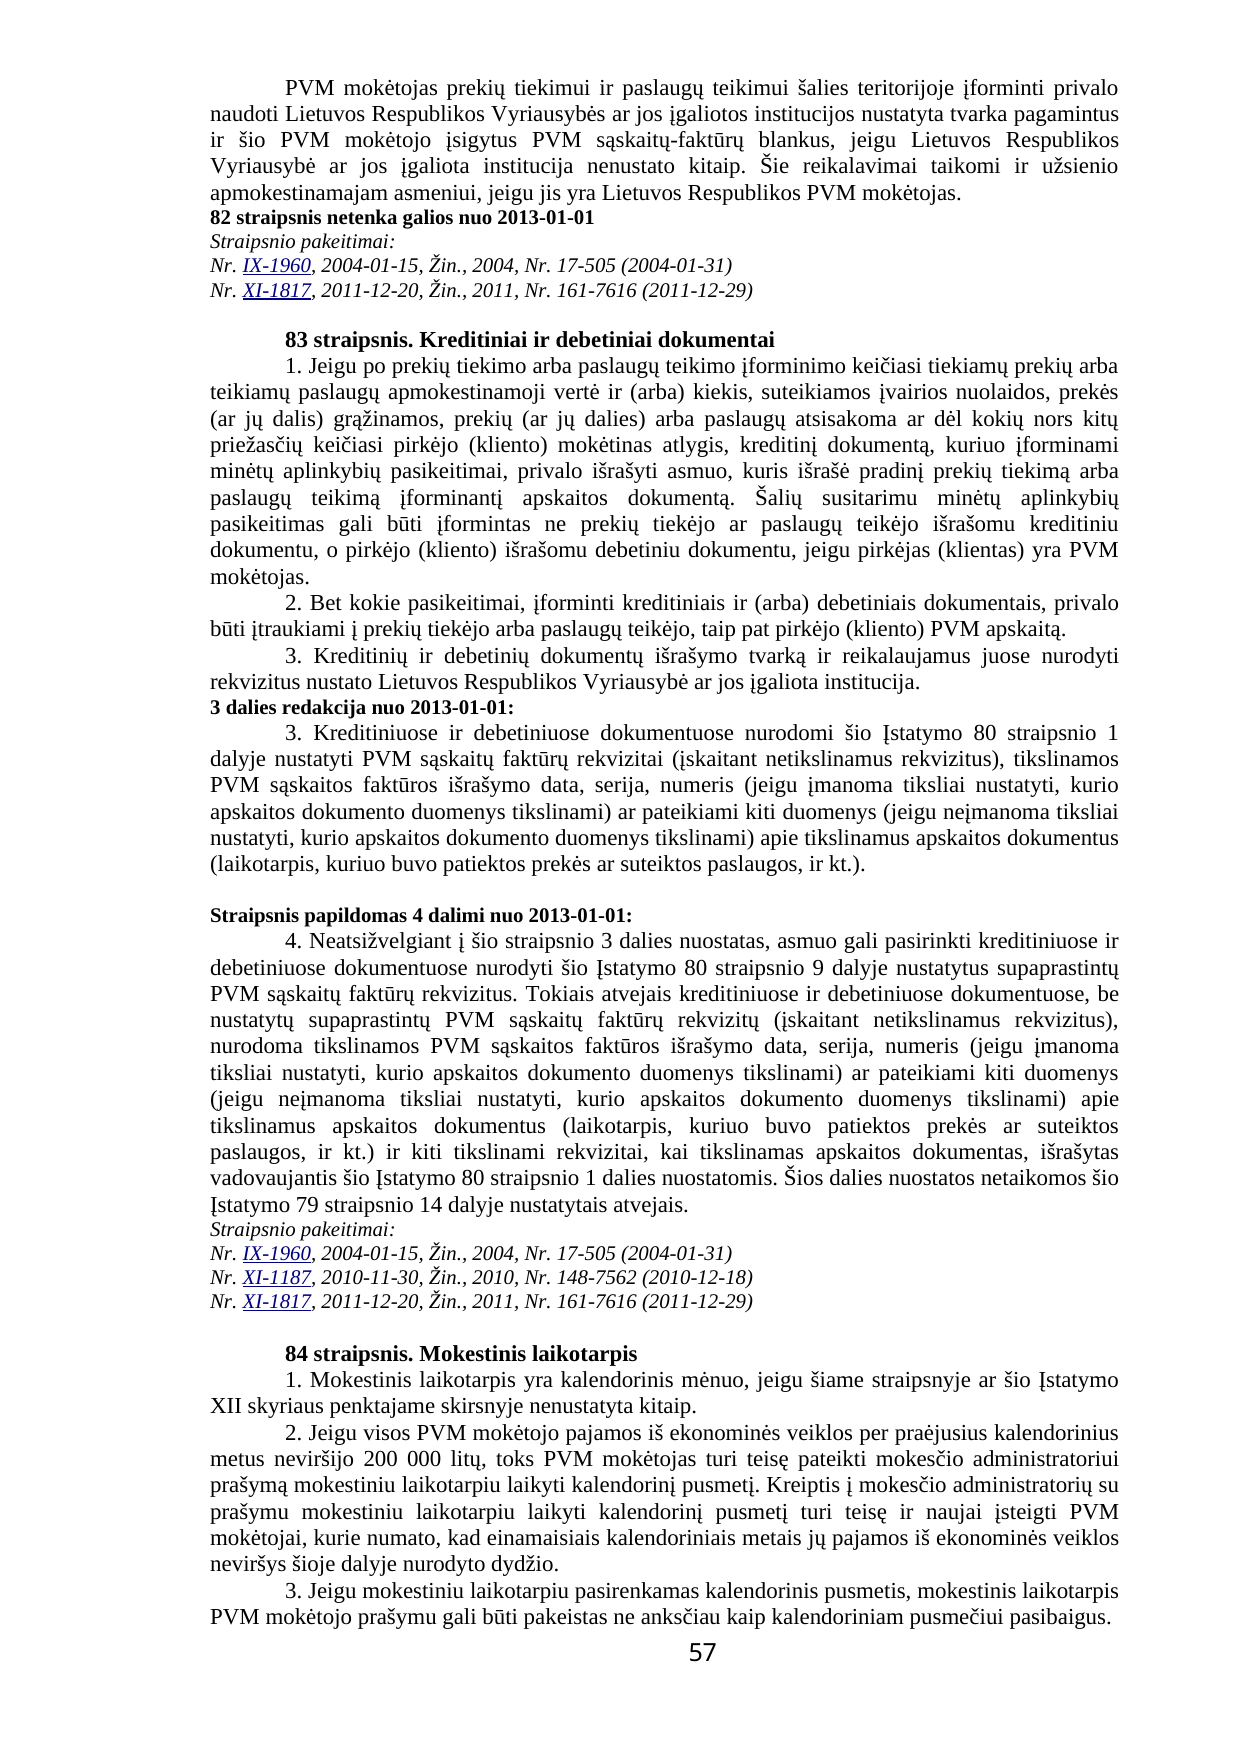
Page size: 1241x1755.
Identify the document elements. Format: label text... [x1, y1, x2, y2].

text Straipsnio pakeitimai: [210, 1217, 1120, 1241]
text 2. Bet kokie pasikeitimai, įforminti kreditiniais ir (arba) debetiniais dokumentais, privalo būti įtraukiami į prekių tiekėjo arba paslaugų teikėjo, taip pat pirkėjo (kliento) PVM apskaitą. [210, 589, 1120, 642]
text 82 straipsnis netenka galios nuo 2013-01-01 [210, 205, 1120, 229]
text Nr. IX-1960, 2004-01-15, Žin., 2004, Nr. 17-505 (2004-01-31) [210, 1241, 1120, 1265]
text 84 straipsnis. Mokestinis laikotarpis [210, 1340, 1120, 1366]
text Nr. IX-1960, 2004-01-15, Žin., 2004, Nr. 17-505 (2004-01-31) [210, 253, 1120, 277]
text 3 dalies redakcija nuo 2013-01-01: [210, 694, 1120, 719]
text 3. Jeigu mokestiniu laikotarpiu pasirenkamas kalendorinis pusmetis, mokestinis laikotarpis PVM mokėtojo prašymu gali būti pakeistas ne anksčiau kaip kalendoriniam pusmečiui pasibaigus. [210, 1577, 1120, 1629]
text Nr. XI-1817, 2011-12-20, Žin., 2011, Nr. 161-7616 (2011-12-29) [210, 277, 1120, 302]
text 1. Jeigu po prekių tiekimo arba paslaugų teikimo įforminimo keičiasi tiekiamų prekių arba teikiamų paslaugų apmokestinamoji vertė ir (arba) kiekis, suteikiamos įvairios nuolaidos, prekės (ar jų dalis) grąžinamos, prekių (ar jų dalies) arba paslaugų atsisakoma ar dėl kokių nors kitų priežasčių keičiasi pirkėjo (kliento) mokėtinas atlygis, kreditinį dokumentą, kuriuo įforminami minėtų aplinkybių pasikeitimai, privalo išrašyti asmuo, kuris išrašė pradinį prekių tiekimą arba paslaugų teikimą įforminantį apskaitos dokumentą. Šalių susitarimu minėtų aplinkybių pasikeitimas gali būti įformintas ne prekių tiekėjo ar paslaugų teikėjo išrašomu kreditiniu dokumentu, o pirkėjo (kliento) išrašomu debetiniu dokumentu, jeigu pirkėjas (klientas) yra PVM mokėtojas. [210, 352, 1120, 589]
text PVM mokėtojas prekių tiekimui ir paslaugų teikimui šalies teritorijoje įforminti privalo naudoti Lietuvos Respublikos Vyriausybės ar jos įgaliotos institucijos nustatyta tvarka pagamintus ir šio PVM mokėtojo įsigytus PVM sąskaitų-faktūrų blankus, jeigu Lietuvos Respublikos Vyriausybė ar jos įgaliota institucija nenustato kitaip. Šie reikalavimai taikomi ir užsienio apmokestinamajam asmeniui, jeigu jis yra Lietuvos Respublikos PVM mokėtojas. [210, 73, 1120, 205]
text 3. Kreditinių ir debetinių dokumentų išrašymo tvarką ir reikalaujamus juose nurodyti rekvizitus nustato Lietuvos Respublikos Vyriausybė ar jos įgaliota institucija. [210, 642, 1120, 694]
text 3. Kreditiniuose ir debetiniuose dokumentuose nurodomi šio Įstatymo 80 straipsnio 1 dalyje nustatyti PVM sąskaitų faktūrų rekvizitai (įskaitant netikslinamus rekvizitus), tikslinamos PVM sąskaitos faktūros išrašymo data, serija, numeris (jeigu įmanoma tiksliai nustatyti, kurio apskaitos dokumento duomenys tikslinami) ar pateikiami kiti duomenys (jeigu neįmanoma tiksliai nustatyti, kurio apskaitos dokumento duomenys tikslinami) apie tikslinamus apskaitos dokumentus (laikotarpis, kuriuo buvo patiektos prekės ar suteiktos paslaugos, ir kt.). [210, 719, 1120, 877]
text 1. Mokestinis laikotarpis yra kalendorinis mėnuo, jeigu šiame straipsnyje ar šio Įstatymo XII skyriaus penktajame skirsnyje nenustatyta kitaip. [210, 1366, 1120, 1419]
text 83 straipsnis. Kreditiniai ir debetiniai dokumentai [210, 326, 1120, 352]
text Nr. XI-1817, 2011-12-20, Žin., 2011, Nr. 161-7616 (2011-12-29) [210, 1289, 1120, 1313]
text Straipsnio pakeitimai: [210, 229, 1120, 253]
text 4. Neatsižvelgiant į šio straipsnio 3 dalies nuostatas, asmuo gali pasirinkti kreditiniuose ir debetiniuose dokumentuose nurodyti šio Įstatymo 80 straipsnio 9 dalyje nustatytus supaprastintų PVM sąskaitų faktūrų rekvizitus. Tokiais atvejais kreditiniuose ir debetiniuose dokumentuose, be nustatytų supaprastintų PVM sąskaitų faktūrų rekvizitų (įskaitant netikslinamus rekvizitus), nurodoma tikslinamos PVM sąskaitos faktūros išrašymo data, serija, numeris (jeigu įmanoma tiksliai nustatyti, kurio apskaitos dokumento duomenys tikslinami) ar pateikiami kiti duomenys (jeigu neįmanoma tiksliai nustatyti, kurio apskaitos dokumento duomenys tikslinami) apie tikslinamus apskaitos dokumentus (laikotarpis, kuriuo buvo patiektos prekės ar suteiktos paslaugos, ir kt.) ir kiti tikslinami rekvizitai, kai tikslinamas apskaitos dokumentas, išrašytas vadovaujantis šio Įstatymo 80 straipsnio 1 dalies nuostatomis. Šios dalies nuostatos netaikomos šio Įstatymo 79 straipsnio 14 dalyje nustatytais atvejais. [210, 927, 1120, 1217]
text Nr. XI-1187, 2010-11-30, Žin., 2010, Nr. 148-7562 (2010-12-18) [210, 1265, 1120, 1289]
text 2. Jeigu visos PVM mokėtojo pajamos iš ekonominės veiklos per praėjusius kalendorinius metus neviršijo 200 000 litų, toks PVM mokėtojas turi teisę pateikti mokesčio administratoriui prašymą mokestiniu laikotarpiu laikyti kalendorinį pusmetį. Kreiptis į mokesčio administratorių su prašymu mokestiniu laikotarpiu laikyti kalendorinį pusmetį turi teisę ir naujai įsteigti PVM mokėtojai, kurie numato, kad einamaisiais kalendoriniais metais jų pajamos iš ekonominės veiklos neviršys šioje dalyje nurodyto dydžio. [210, 1419, 1120, 1577]
text Straipsnis papildomas 4 dalimi nuo 2013-01-01: [210, 903, 1120, 927]
